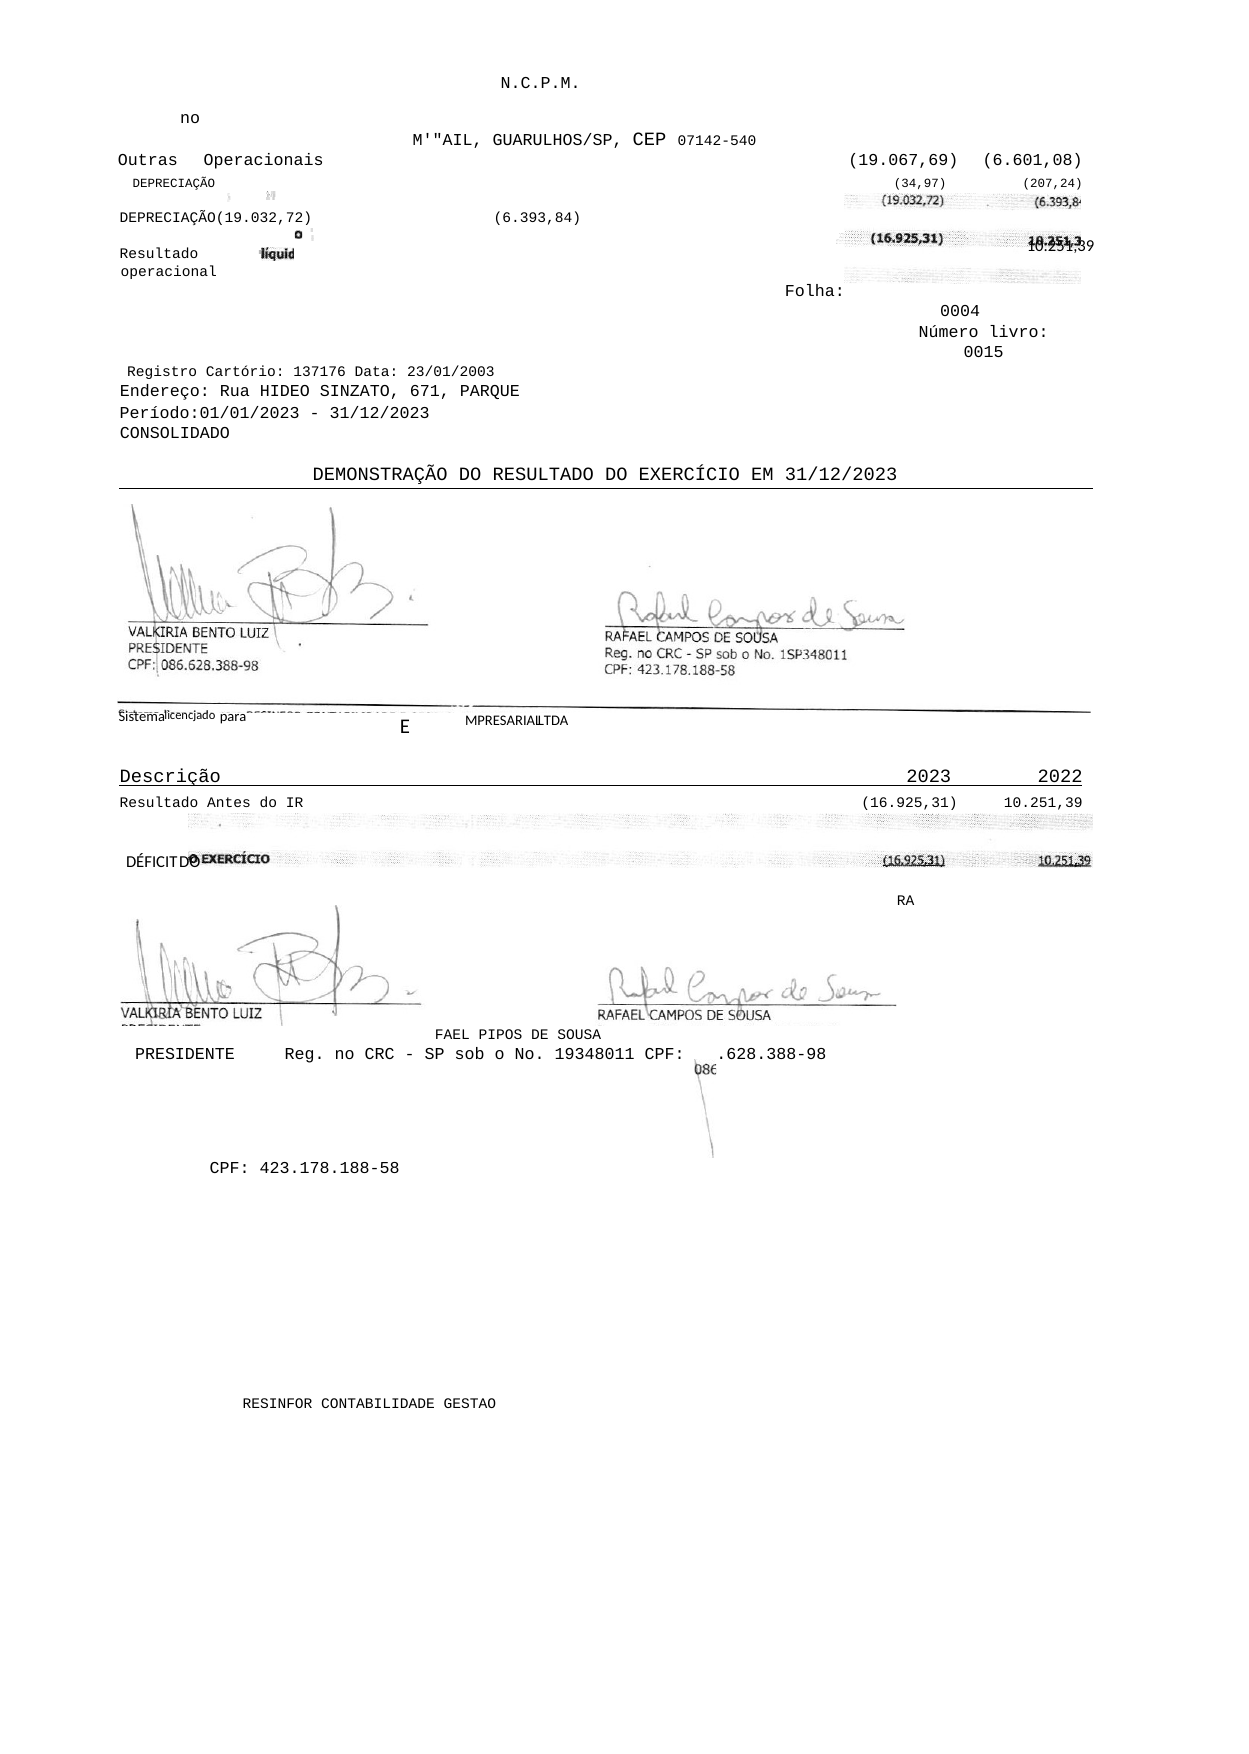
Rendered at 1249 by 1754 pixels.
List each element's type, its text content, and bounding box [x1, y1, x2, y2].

text Período: 01/01/2023 - 31/12/2023 [119, 404, 1082, 423]
text Registro Cartório: 137176 Data: 23/01/2003 [127, 364, 1082, 381]
text Outras Operacionais (19.067,69) (6.601,08) [118, 151, 1082, 170]
text PRESIDENTE Reg. no CRC - SP sob o No. 19348011 CPF: .628.388-98 CPF: 423.178.188-58 [134, 1045, 870, 1178]
text Resultado Antes do IR (16.925,31) 10.251,39 [119, 795, 1082, 812]
text RAFAEL PIPOS DE SOUSA [119, 893, 915, 1044]
subtitle DEMONSTRAÇÃO DO RESULTADO DO EXERCÍCIO EM 31/12/2023 [298, 465, 911, 486]
text DEPRECIAÇÃO (34,97) (207,24) [119, 177, 1082, 191]
text Número livro: 0015 [119, 323, 1082, 363]
text Endereço: Rua HIDEO SINZATO, 671, PARQUE [119, 383, 1082, 402]
text Resultado operacional [119, 246, 247, 281]
text Folha: 0004 [119, 283, 1082, 322]
subtitle Descrição 2023 2022 [119, 767, 1082, 785]
text CONSOLIDADO [119, 424, 1082, 443]
text DEPRECIAÇÃO(19.032,72) (6.393,84) [119, 192, 1082, 227]
